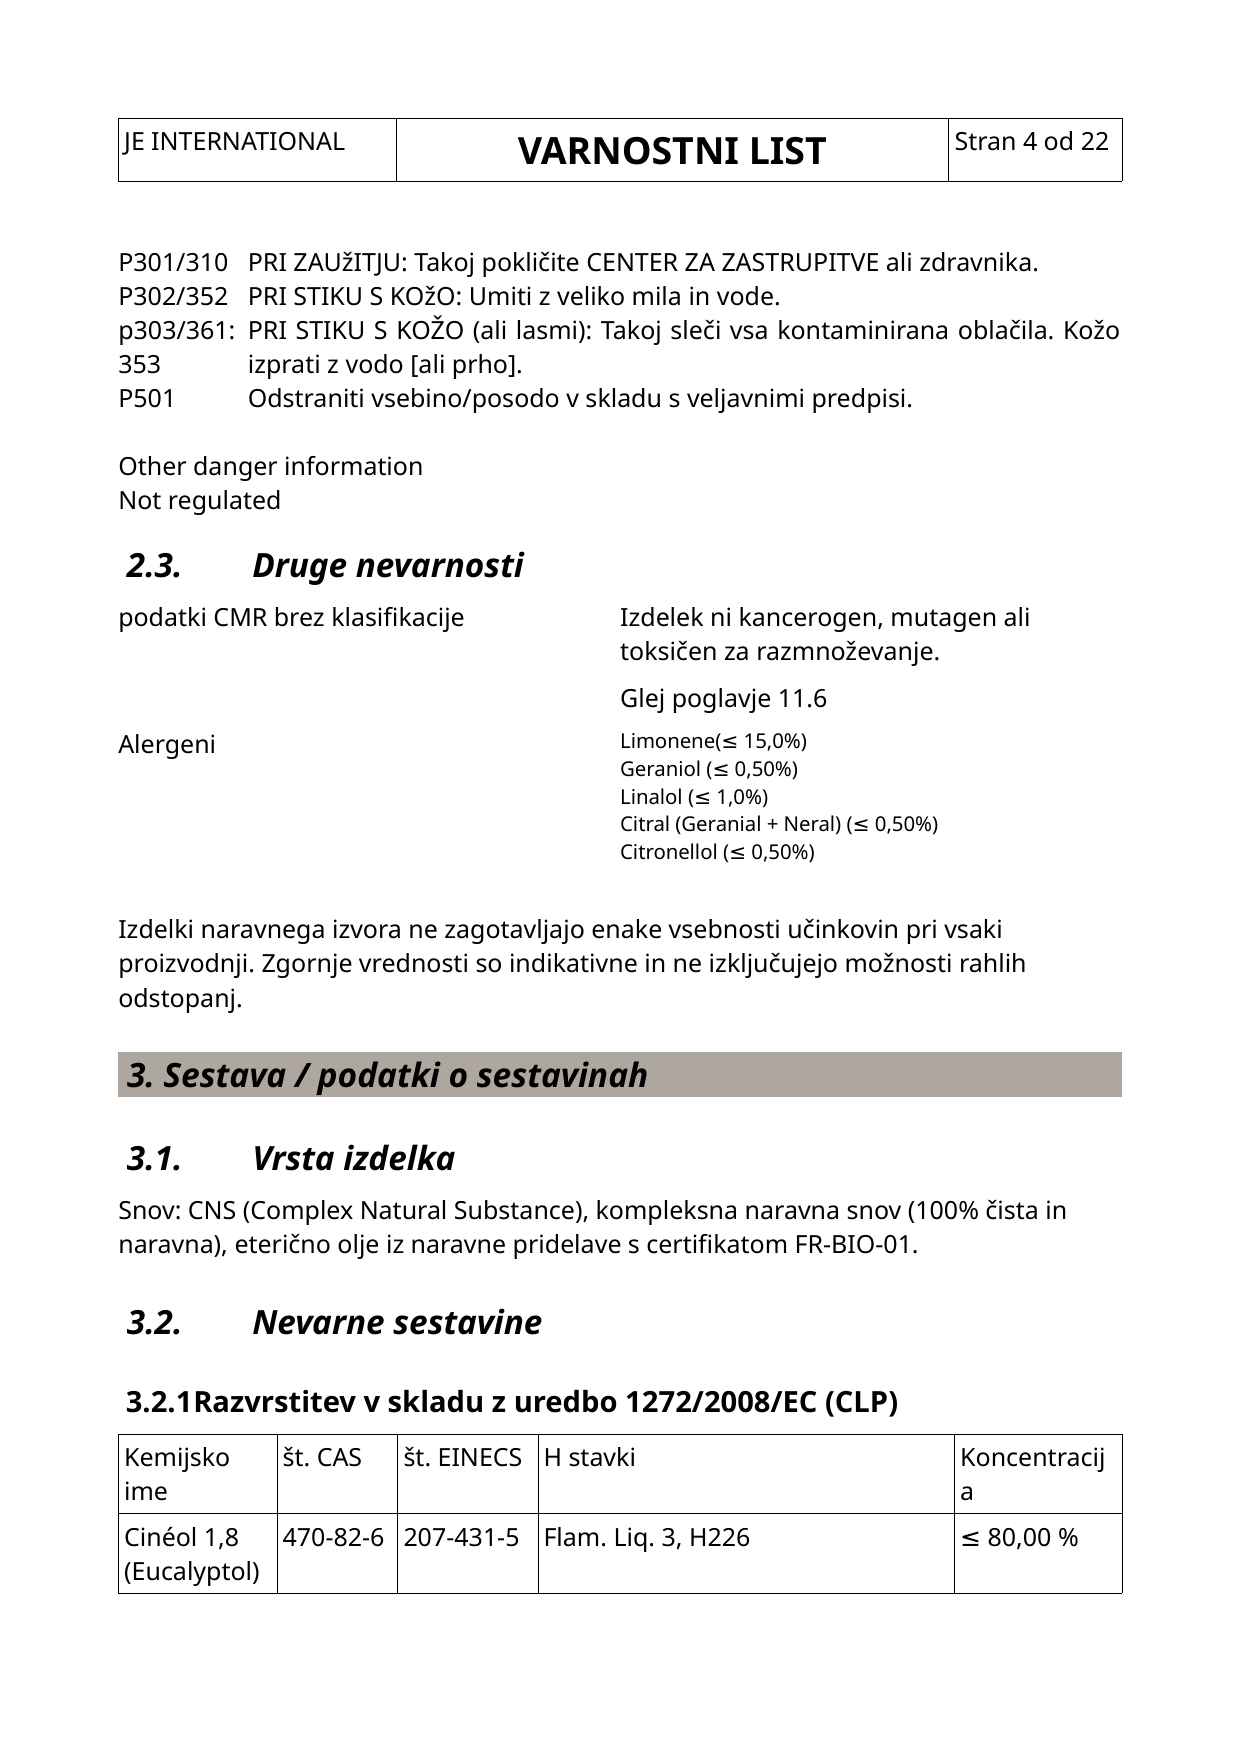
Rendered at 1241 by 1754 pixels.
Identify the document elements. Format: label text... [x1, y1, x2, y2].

table_header Koncentracija [955, 1435, 1122, 1513]
table_header Izdelek ni kancerogen, mutagen ali toksičen za razmnoževanje. Glej poglavje 11.6 [620, 600, 1122, 727]
table_cell PRI ZAUžITJU: Takoj pokličite CENTER ZA ZASTRUPITVE ali zdravnika. [248, 244, 1122, 278]
text Other danger information [118, 449, 1122, 483]
table_cell Flam. Liq. 3, H226 [539, 1514, 954, 1593]
text Not regulated [118, 483, 1122, 517]
table_cell ≤ 80,00 % [955, 1514, 1122, 1593]
table_cell Alergeni [118, 727, 620, 866]
table_header št. EINECS [398, 1435, 538, 1513]
table_cell P302/352 [118, 279, 248, 312]
table_cell Cinéol 1,8 (Eucalyptol) [119, 1514, 277, 1593]
table_cell PRI STIKU S KOŽO (ali lasmi): Takoj sleči vsa kontaminirana oblačila. Kožo izprati z vodo [ali prho]. [248, 313, 1122, 381]
table_cell Odstraniti vsebino/posodo v skladu s veljavnimi predpisi. [248, 381, 1122, 415]
text Snov: CNS (Complex Natural Substance), kompleksna naravna snov (100% čista in naravna), eterično olje iz naravne pridelave s certifikatom FR-BIO-01. [118, 1193, 1122, 1261]
table_header podatki CMR brez klasifikacije [118, 600, 620, 727]
table_cell 207-431-5 [398, 1514, 538, 1593]
table_cell PRI STIKU S KOžO: Umiti z veliko mila in vode. [248, 279, 1122, 312]
subtitle Nevarne sestavine [118, 1298, 1122, 1344]
table_header H stavki [539, 1435, 954, 1513]
table_cell 470-82-6 [278, 1514, 397, 1593]
subtitle Sestava / podatki o sestavinah [118, 1052, 1122, 1097]
text Izdelki naravnega izvora ne zagotavljajo enake vsebnosti učinkovin pri vsaki proizvodnji. Zgornje vrednosti so indikativne in ne izključujejo možnosti rahlih odstopanj. [118, 912, 1122, 1014]
subtitle Vrsta izdelka [118, 1135, 1122, 1180]
table_cell P301/310 [118, 244, 248, 278]
subtitle Razvrstitev v skladu z uredbo 1272/2008/EC (CLP) [118, 1381, 1122, 1421]
table_cell Limonene(≤ 15,0%) Geraniol (≤ 0,50%) Linalol (≤ 1,0%) Citral (Geranial + Neral) (≤ 0,50%) Citronellol (≤ 0,50%) [620, 727, 1122, 866]
table_header št. CAS [278, 1435, 397, 1513]
table_header Kemijsko ime [119, 1435, 277, 1513]
subtitle Druge nevarnosti [118, 542, 1122, 587]
table_cell P501 [118, 381, 248, 415]
table_cell p303/361:353 [118, 313, 248, 381]
